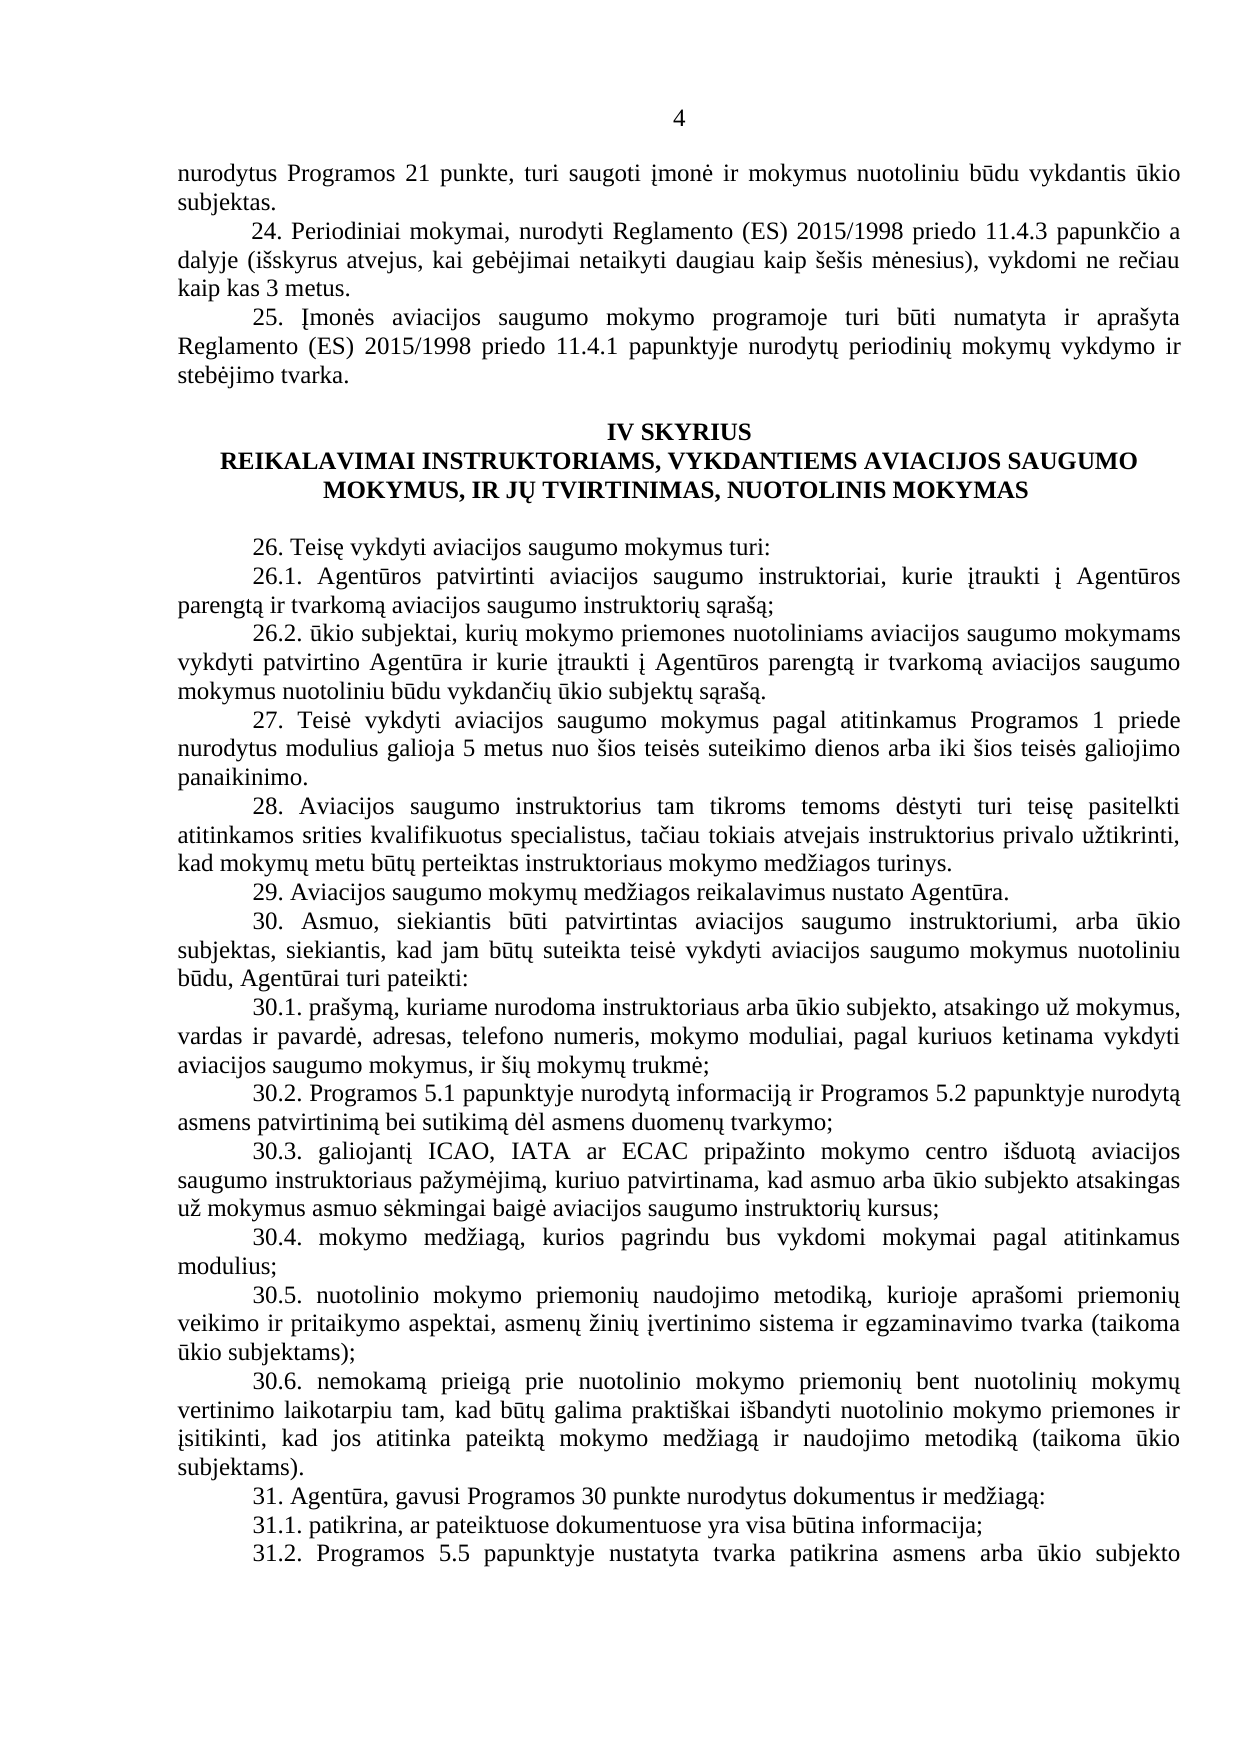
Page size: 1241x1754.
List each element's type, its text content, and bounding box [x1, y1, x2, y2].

text 30.2. Programos 5.1 papunktyje nurodytą informaciją ir Programos 5.2 papunktyje nurodytą asmens patvirtinimą bei sutikimą dėl asmens duomenų tvarkymo; [177, 1078, 1181, 1136]
text iv SKYRIUS [177, 417, 1181, 446]
text 26.2. ūkio subjektai, kurių mokymo priemones nuotoliniams aviacijos saugumo mokymams vykdyti patvirtino Agentūra ir kurie įtraukti į Agentūros parengtą ir tvarkomą aviacijos saugumo mokymus nuotoliniu būdu vykdančių ūkio subjektų sąrašą. [177, 618, 1181, 705]
text 29. Aviacijos saugumo mokymų medžiagos reikalavimus nustato Agentūra. [177, 877, 1181, 906]
text 25. Įmonės aviacijos saugumo mokymo programoje turi būti numatyta ir aprašyta Reglamento (ES) 2015/1998 priedo 11.4.1 papunktyje nurodytų periodinių mokymų vykdymo ir stebėjimo tvarka. [177, 302, 1181, 388]
text 31.2. Programos 5.5 papunktyje nustatyta tvarka patikrina asmens arba ūkio subjekto [177, 1538, 1181, 1567]
text 24. Periodiniai mokymai, nurodyti Reglamento (ES) 2015/1998 priedo 11.4.3 papunkčio a dalyje (išskyrus atvejus, kai gebėjimai netaikyti daugiau kaip šešis mėnesius), vykdomi ne rečiau kaip kas 3 metus. [177, 216, 1181, 302]
text 30.6. nemokamą prieigą prie nuotolinio mokymo priemonių bent nuotolinių mokymų vertinimo laikotarpiu tam, kad būtų galima praktiškai išbandyti nuotolinio mokymo priemones ir įsitikinti, kad jos atitinka pateiktą mokymo medžiagą ir naudojimo metodiką (taikoma ūkio subjektams). [177, 1366, 1181, 1481]
text 30.4. mokymo medžiagą, kurios pagrindu bus vykdomi mokymai pagal atitinkamus modulius; [177, 1222, 1181, 1280]
text 30. Asmuo, siekiantis būti patvirtintas aviacijos saugumo instruktoriumi, arba ūkio subjektas, siekiantis, kad jam būtų suteikta teisė vykdyti aviacijos saugumo mokymus nuotoliniu būdu, Agentūrai turi pateikti: [177, 906, 1181, 992]
text 30.1. prašymą, kuriame nurodoma instruktoriaus arba ūkio subjekto, atsakingo už mokymus, vardas ir pavardė, adresas, telefono numeris, mokymo moduliai, pagal kuriuos ketinama vykdyti aviacijos saugumo mokymus, ir šių mokymų trukmė; [177, 992, 1181, 1078]
text 31.1. patikrina, ar pateiktuose dokumentuose yra visa būtina informacija; [177, 1510, 1181, 1538]
text 26. Teisę vykdyti aviacijos saugumo mokymus turi: [177, 532, 1181, 561]
text nurodytus Programos 21 punkte, turi saugoti įmonė ir mokymus nuotoliniu būdu vykdantis ūkio subjektas. [177, 158, 1181, 216]
text 30.5. nuotolinio mokymo priemonių naudojimo metodiką, kurioje aprašomi priemonių veikimo ir pritaikymo aspektai, asmenų žinių įvertinimo sistema ir egzaminavimo tvarka (taikoma ūkio subjektams); [177, 1280, 1181, 1366]
text 26.1. Agentūros patvirtinti aviacijos saugumo instruktoriai, kurie įtraukti į Agentūros parengtą ir tvarkomą aviacijos saugumo instruktorių sąrašą; [177, 561, 1181, 618]
text 31. Agentūra, gavusi Programos 30 punkte nurodytus dokumentus ir medžiagą: [177, 1481, 1181, 1510]
text 30.3. galiojantį ICAO, IATA ar ECAC pripažinto mokymo centro išduotą aviacijos saugumo instruktoriaus pažymėjimą, kuriuo patvirtinama, kad asmuo arba ūkio subjekto atsakingas už mokymus asmuo sėkmingai baigė aviacijos saugumo instruktorių kursus; [177, 1136, 1181, 1222]
text 27. Teisė vykdyti aviacijos saugumo mokymus pagal atitinkamus Programos 1 priede nurodytus modulius galioja 5 metus nuo šios teisės suteikimo dienos arba iki šios teisės galiojimo panaikinimo. [177, 705, 1181, 791]
text REIKALAVIMAI INSTRUKTORIAMS, VYKDANTIEMS AVIACIJOS SAUGUMO MOKYMUS, IR JŲ TVIRTINIMAS, NUOTOLINIS MOKYMAS [177, 446, 1181, 503]
text 28. Aviacijos saugumo instruktorius tam tikroms temoms dėstyti turi teisę pasitelkti atitinkamos srities kvalifikuotus specialistus, tačiau tokiais atvejais instruktorius privalo užtikrinti, kad mokymų metu būtų perteiktas instruktoriaus mokymo medžiagos turinys. [177, 791, 1181, 877]
